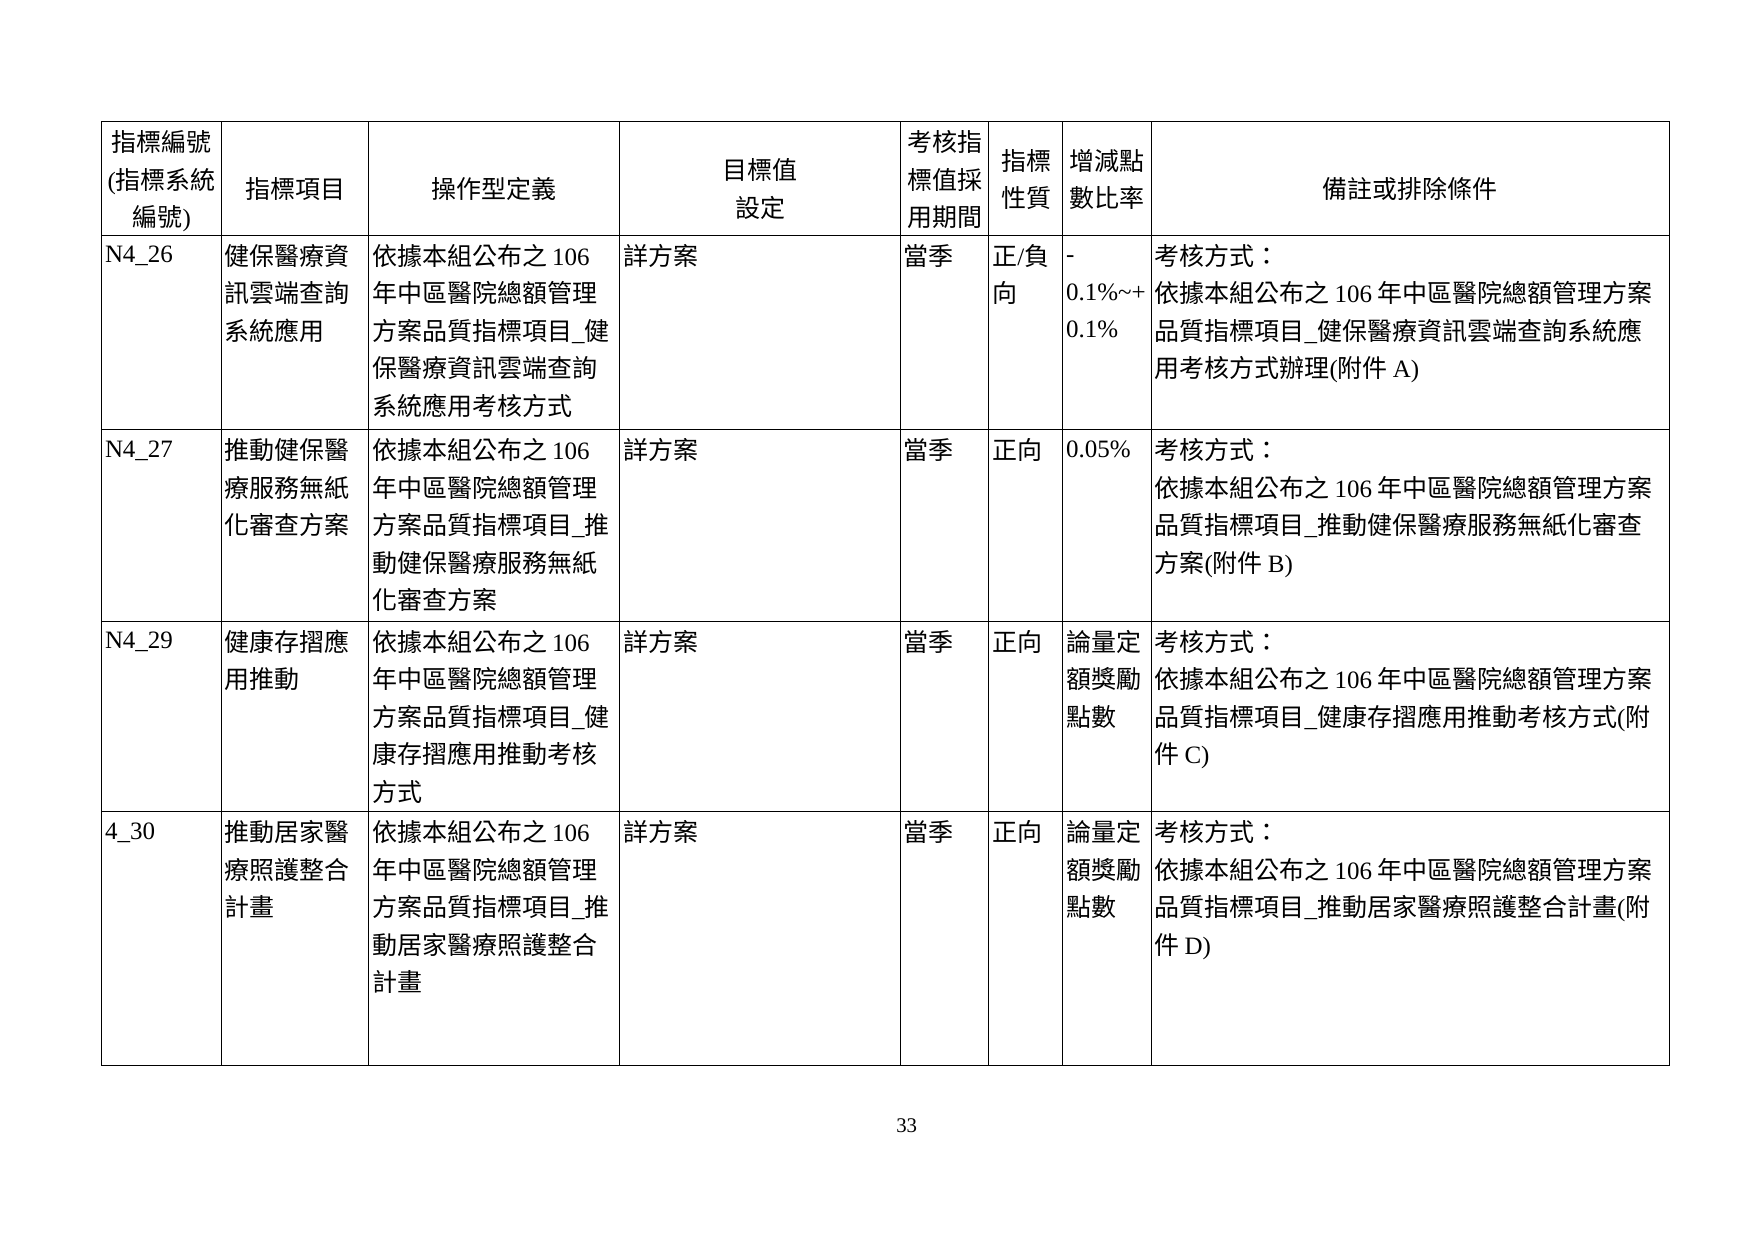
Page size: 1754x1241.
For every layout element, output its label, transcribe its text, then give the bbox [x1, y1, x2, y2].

table_header 指標編號 (指標系統編號) [102, 122, 221, 234]
table_cell 考核方式： 依據本組公布之106年中區醫院總額管理方案品質指標項目_健康存摺應用推動考核方式(附件C) [1152, 622, 1669, 811]
table_cell 考核方式： 依據本組公布之106年中區醫院總額管理方案品質指標項目_健保醫療資訊雲端查詢系統應用考核方式辦理(附件A) [1152, 236, 1669, 429]
table_cell 詳方案 [620, 622, 900, 811]
table_cell 健保醫療資訊雲端查詢系統應用 [222, 236, 368, 429]
table_cell 詳方案 [620, 430, 900, 621]
table_cell 推動居家醫療照護整合計畫 [222, 812, 368, 1064]
table_cell 當季 [901, 812, 988, 1064]
table_cell 正向 [989, 812, 1062, 1064]
table_cell 依據本組公布之106年中區醫院總額管理方案品質指標項目_健康存摺應用推動考核方式 [369, 622, 619, 811]
table_cell 依據本組公布之106年中區醫院總額管理方案品質指標項目_健保醫療資訊雲端查詢系統應用考核方式 [369, 236, 619, 429]
table_cell 考核方式： 依據本組公布之106年中區醫院總額管理方案品質指標項目_推動居家醫療照護整合計畫(附件D) [1152, 812, 1669, 1064]
table_header 操作型定義 [369, 122, 619, 234]
table_header 增減點數比率 [1063, 122, 1151, 234]
table_cell N4_27 [102, 430, 221, 621]
table_cell N4_29 [102, 622, 221, 811]
table_header 目標值 設定 [620, 122, 900, 234]
table_header 考核指標值採用期間 [901, 122, 988, 234]
table_cell 健康存摺應用推動 [222, 622, 368, 811]
table_cell 推動健保醫療服務無紙化審查方案 [222, 430, 368, 621]
table_header 指標 性質 [989, 122, 1062, 234]
table_cell 論量定額獎勵點數 [1063, 622, 1151, 811]
table_cell 考核方式： 依據本組公布之106年中區醫院總額管理方案品質指標項目_推動健保醫療服務無紙化審查方案(附件B) [1152, 430, 1669, 621]
table_cell 4_30 [102, 812, 221, 1064]
table_cell 當季 [901, 430, 988, 621]
table_cell 正向 [989, 622, 1062, 811]
table_header 指標項目 [222, 122, 368, 234]
table_cell -0.1%~+0.1% [1063, 236, 1151, 429]
table_cell N4_26 [102, 236, 221, 429]
table_cell 0.05% [1063, 430, 1151, 621]
table_cell 依據本組公布之106年中區醫院總額管理方案品質指標項目_推動健保醫療服務無紙化審查方案 [369, 430, 619, 621]
table_cell 正/負向 [989, 236, 1062, 429]
table_cell 論量定額獎勵點數 [1063, 812, 1151, 1064]
table_cell 依據本組公布之106年中區醫院總額管理方案品質指標項目_推動居家醫療照護整合計畫 [369, 812, 619, 1064]
table_cell 當季 [901, 622, 988, 811]
table_cell 詳方案 [620, 236, 900, 429]
table_cell 當季 [901, 236, 988, 429]
table_cell 正向 [989, 430, 1062, 621]
table_header 備註或排除條件 [1152, 122, 1669, 234]
table_cell 詳方案 [620, 812, 900, 1064]
